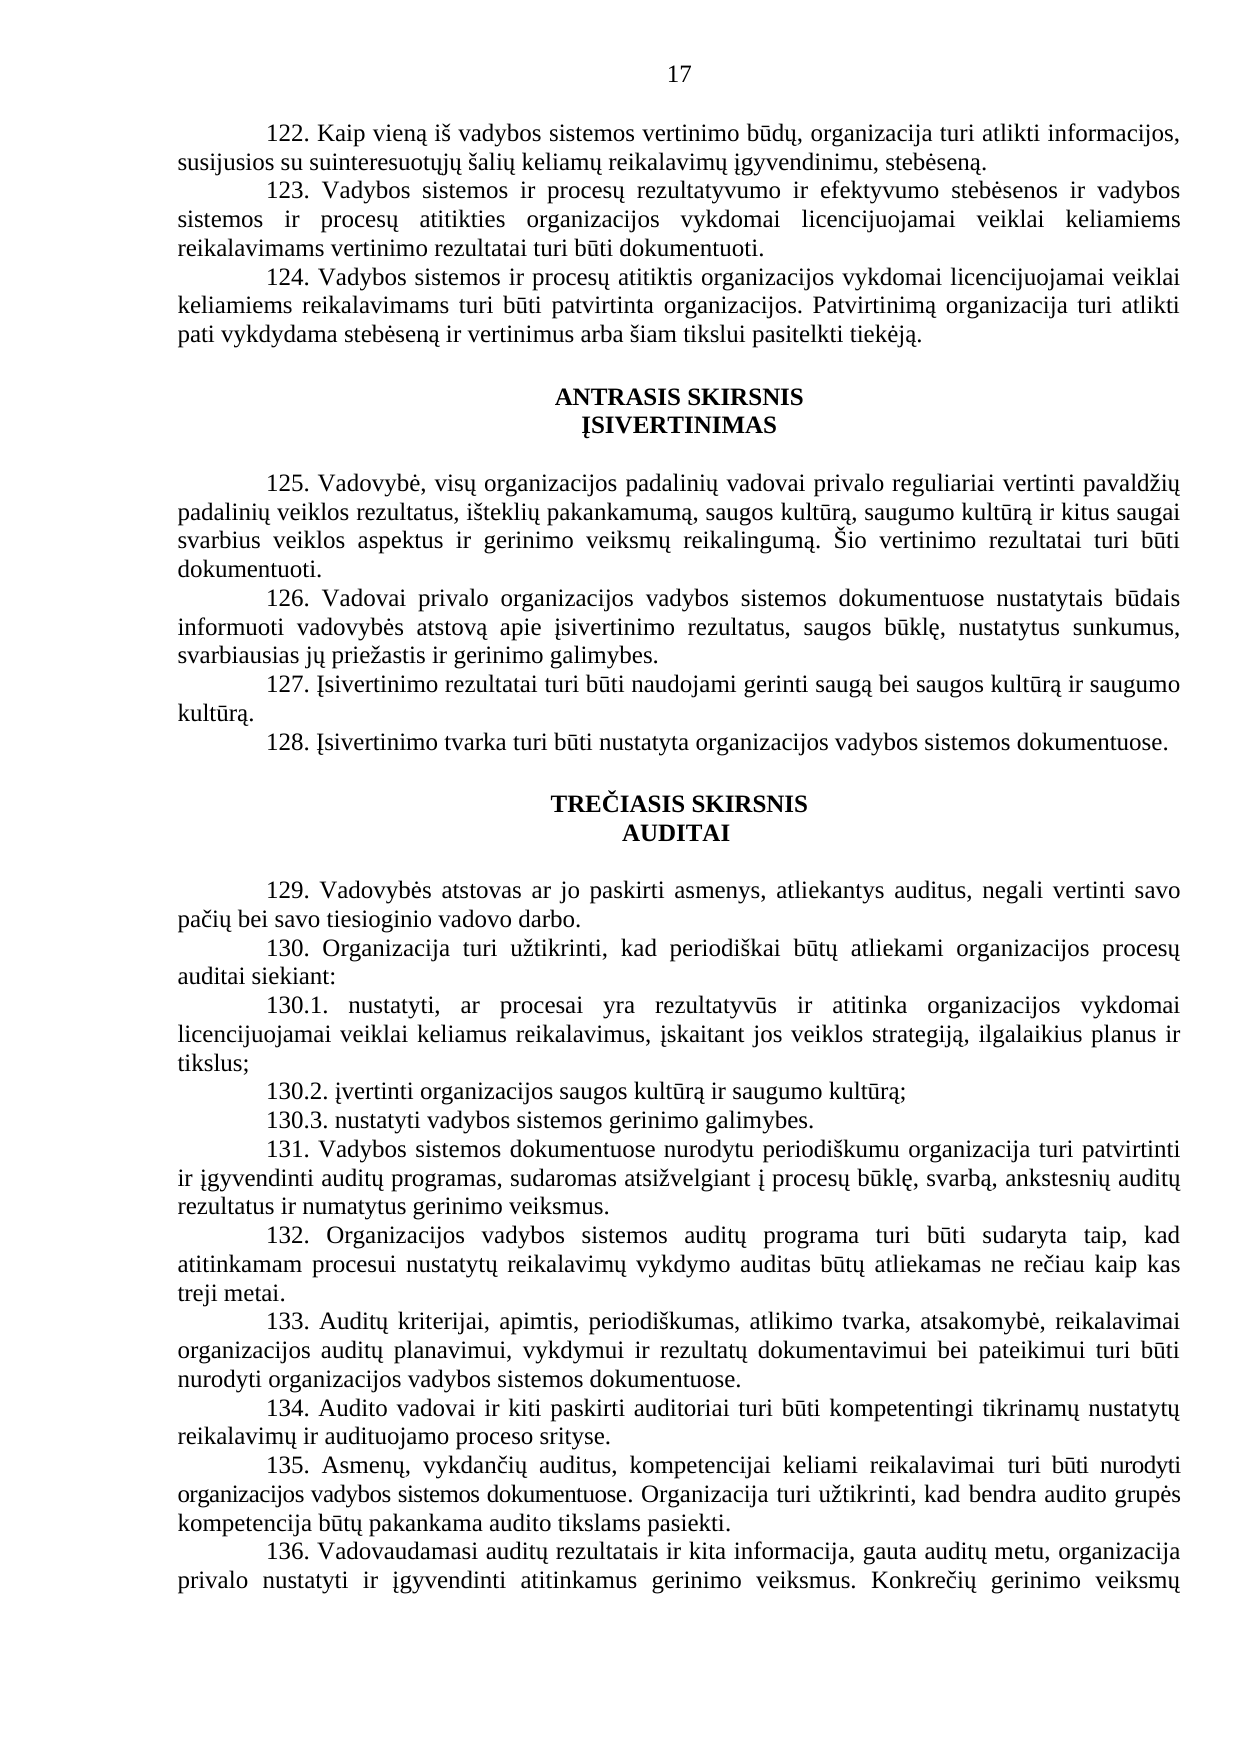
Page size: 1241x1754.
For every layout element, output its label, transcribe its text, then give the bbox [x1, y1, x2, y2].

text 134. Audito vadovai ir kiti paskirti auditoriai turi būti kompetentingi tikrinamų nustatytų reikalavimų ir audituojamo proceso srityse. [177, 1393, 1181, 1450]
text 130.1. nustatyti, ar procesai yra rezultatyvūs ir atitinka organizacijos vykdomai licencijuojamai veiklai keliamus reikalavimus, įskaitant jos veiklos strategiją, ilgalaikius planus ir tikslus; [177, 990, 1181, 1076]
text ANTRASIS SKIRSNIS [177, 382, 1181, 410]
text 132. Organizacijos vadybos sistemos auditų programa turi būti sudaryta taip, kad atitinkamam procesui nustatytų reikalavimų vykdymo auditas būtų atliekamas ne rečiau kaip kas treji metai. [177, 1220, 1181, 1306]
text 128. Įsivertinimo tvarka turi būti nustatyta organizacijos vadybos sistemos dokumentuose. [177, 727, 1181, 755]
text 133. Auditų kriterijai, apimtis, periodiškumas, atlikimo tvarka, atsakomybė, reikalavimai organizacijos auditų planavimui, vykdymui ir rezultatų dokumentavimui bei pateikimui turi būti nurodyti organizacijos vadybos sistemos dokumentuose. [177, 1306, 1181, 1393]
text 130. Organizacija turi užtikrinti, kad periodiškai būtų atliekami organizacijos procesų auditai siekiant: [177, 933, 1181, 990]
text 131. Vadybos sistemos dokumentuose nurodytu periodiškumu organizacija turi patvirtinti ir įgyvendinti auditų programas, sudaromas atsižvelgiant į procesų būklę, svarbą, ankstesnių auditų rezultatus ir numatytus gerinimo veiksmus. [177, 1134, 1181, 1220]
text 124. Vadybos sistemos ir procesų atitiktis organizacijos vykdomai licencijuojamai veiklai keliamiems reikalavimams turi būti patvirtinta organizacijos. Patvirtinimą organizacija turi atlikti pati vykdydama stebėseną ir vertinimus arba šiam tikslui pasitelkti tiekėją. [177, 262, 1181, 348]
text 130.2. įvertinti organizacijos saugos kultūrą ir saugumo kultūrą; [177, 1076, 1181, 1105]
text 123. Vadybos sistemos ir procesų rezultatyvumo ir efektyvumo stebėsenos ir vadybos sistemos ir procesų atitikties organizacijos vykdomai licencijuojamai veiklai keliamiems reikalavimams vertinimo rezultatai turi būti dokumentuoti. [177, 176, 1181, 262]
text TREČIASIS SKIRSNIS [177, 789, 1181, 818]
text AUDITAI [177, 818, 1181, 846]
text 130.3. nustatyti vadybos sistemos gerinimo galimybes. [177, 1105, 1181, 1134]
text 136. Vadovaudamasi auditų rezultatais ir kita informacija, gauta auditų metu, organizacija privalo nustatyti ir įgyvendinti atitinkamus gerinimo veiksmus. Konkrečių gerinimo veiksmų [177, 1536, 1181, 1594]
text 127. Įsivertinimo rezultatai turi būti naudojami gerinti saugą bei saugos kultūrą ir saugumo kultūrą. [177, 669, 1181, 727]
text 122. Kaip vieną iš vadybos sistemos vertinimo būdų, organizacija turi atlikti informacijos, susijusios su suinteresuotųjų šalių keliamų reikalavimų įgyvendinimu, stebėseną. [177, 118, 1181, 176]
text ĮSIVERTINIMAS [177, 410, 1181, 439]
text 126. Vadovai privalo organizacijos vadybos sistemos dokumentuose nustatytais būdais informuoti vadovybės atstovą apie įsivertinimo rezultatus, saugos būklę, nustatytus sunkumus, svarbiausias jų priežastis ir gerinimo galimybes. [177, 583, 1181, 669]
text 125. Vadovybė, visų organizacijos padalinių vadovai privalo reguliariai vertinti pavaldžių padalinių veiklos rezultatus, išteklių pakankamumą, saugos kultūrą, saugumo kultūrą ir kitus saugai svarbius veiklos aspektus ir gerinimo veiksmų reikalingumą. Šio vertinimo rezultatai turi būti dokumentuoti. [177, 468, 1181, 583]
text 129. Vadovybės atstovas ar jo paskirti asmenys, atliekantys auditus, negali vertinti savo pačių bei savo tiesioginio vadovo darbo. [177, 875, 1181, 933]
text 135. Asmenų, vykdančių auditus, kompetencijai keliami reikalavimai turi būti nurodyti organizacijos vadybos sistemos dokumentuose. Organizacija turi užtikrinti, kad bendra audito grupės kompetencija būtų pakankama audito tikslams pasiekti. [177, 1450, 1181, 1536]
